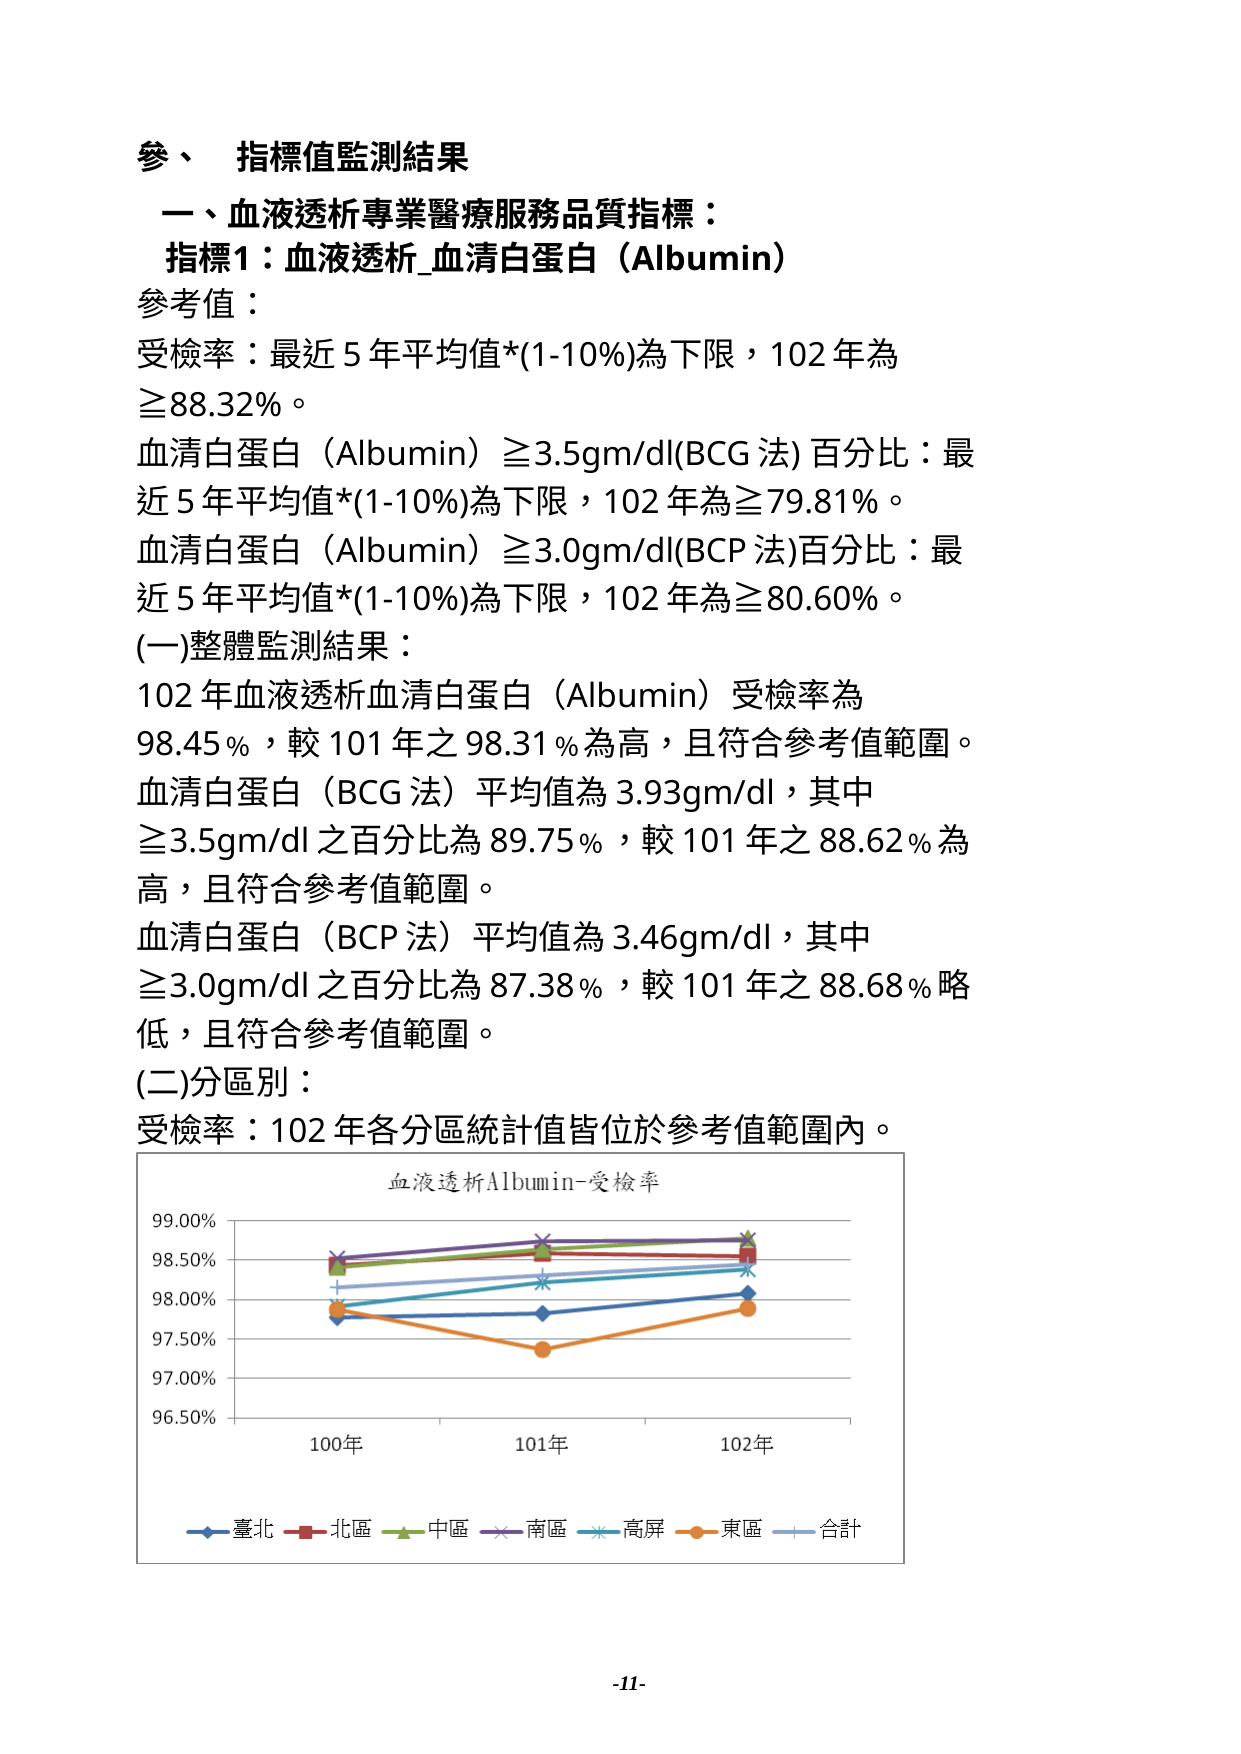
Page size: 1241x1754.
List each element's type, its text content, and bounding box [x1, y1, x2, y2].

table_cell (一)整體監測結果： 102年血液透析血清白蛋白（Albumin）受檢率為98.45﹪，較101年之98.31﹪為高，且符合參考值範圍。 血清白蛋白（BCG法）平均值為3.93gm/dl，其中≧3.5gm/dl之百分比為89.75﹪，較101年之88.62﹪為高，且符合參考值範圍。 血清白蛋白（BCP法）平均值為3.46gm/dl，其中≧3.0gm/dl之百分比為87.38﹪，較101年之88.68﹪略低，且符合參考值範圍。 (二)分區別： 受檢率：102年各分區統計值皆位於參考值範圍內。 [136, 620, 979, 1153]
table_cell 參考值： 受檢率：最近5年平均值*(1-10%)為下限，102年為≧88.32%。 血清白蛋白（Albumin）≧3.5gm/dl(BCG法) 百分比：最近5年平均值*(1-10%)為下限，102年為≧79.81%。 血清白蛋白（Albumin）≧3.0gm/dl(BCP法)百分比：最近5年平均值*(1-10%)為下限，102年為≧80.60%。 [136, 278, 979, 620]
table_cell [979, 620, 1122, 1153]
table_cell [979, 278, 1122, 620]
table_cell [979, 1153, 1122, 1603]
picture [136, 1152, 905, 1564]
table_cell [979, 237, 1122, 278]
table_cell [136, 1153, 979, 1603]
table_header 一、血液透析專業醫療服務品質指標： [136, 191, 979, 237]
table_cell 指標1：血液透析_血清白蛋白（Albumin） [136, 237, 979, 278]
subtitle 指標值監測結果 [136, 131, 1122, 179]
table_header [979, 191, 1122, 237]
